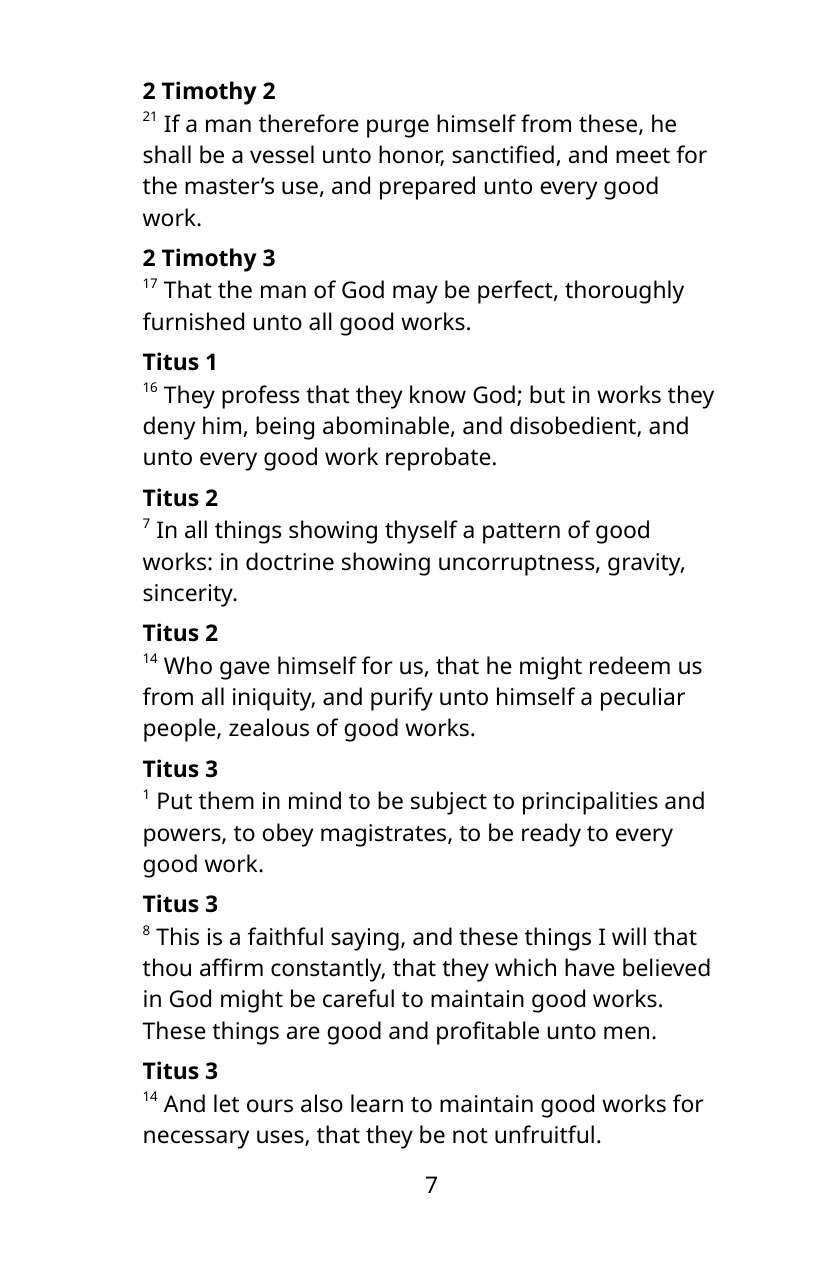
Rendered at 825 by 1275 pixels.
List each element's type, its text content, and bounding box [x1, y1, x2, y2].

text Titus 3 [142, 1055, 750, 1086]
text 16 They profess that they know God; but in works they deny him, being abominable, and disobedient, and unto every good work reprobate. [142, 379, 720, 472]
text Titus 3 [142, 888, 750, 919]
text 14 And let ours also learn to maintain good works for necessary uses, that they be not unfruitful. [142, 1088, 720, 1150]
text 1 Put them in mind to be subject to principalities and powers, to obey magistrates, to be ready to every good work. [142, 785, 720, 879]
text Titus 1 [142, 346, 750, 377]
text 8 This is a faithful saying, and these things I will that thou affirm constantly, that they which have believed in God might be careful to maintain good works. These things are good and profitable unto men. [142, 921, 720, 1046]
text 17 That the man of God may be perfect, thoroughly furnished unto all good works. [142, 274, 720, 337]
text 2 Timothy 3 [142, 242, 750, 273]
text Titus 2 [142, 482, 750, 513]
text 7 In all things showing thyself a pattern of good works: in doctrine showing uncorruptness, gravity, sincerity. [142, 514, 720, 608]
text 2 Timothy 2 [142, 75, 750, 106]
text Titus 3 [142, 753, 750, 784]
text 14 Who gave himself for us, that he might redeem us from all iniquity, and purify unto himself a peculiar people, zealous of good works. [142, 650, 720, 743]
text Titus 2 [142, 617, 750, 648]
text 21 If a man therefore purge himself from these, he shall be a vessel unto honor, sanctified, and meet for the master’s use, and prepared unto every good work. [142, 108, 720, 233]
